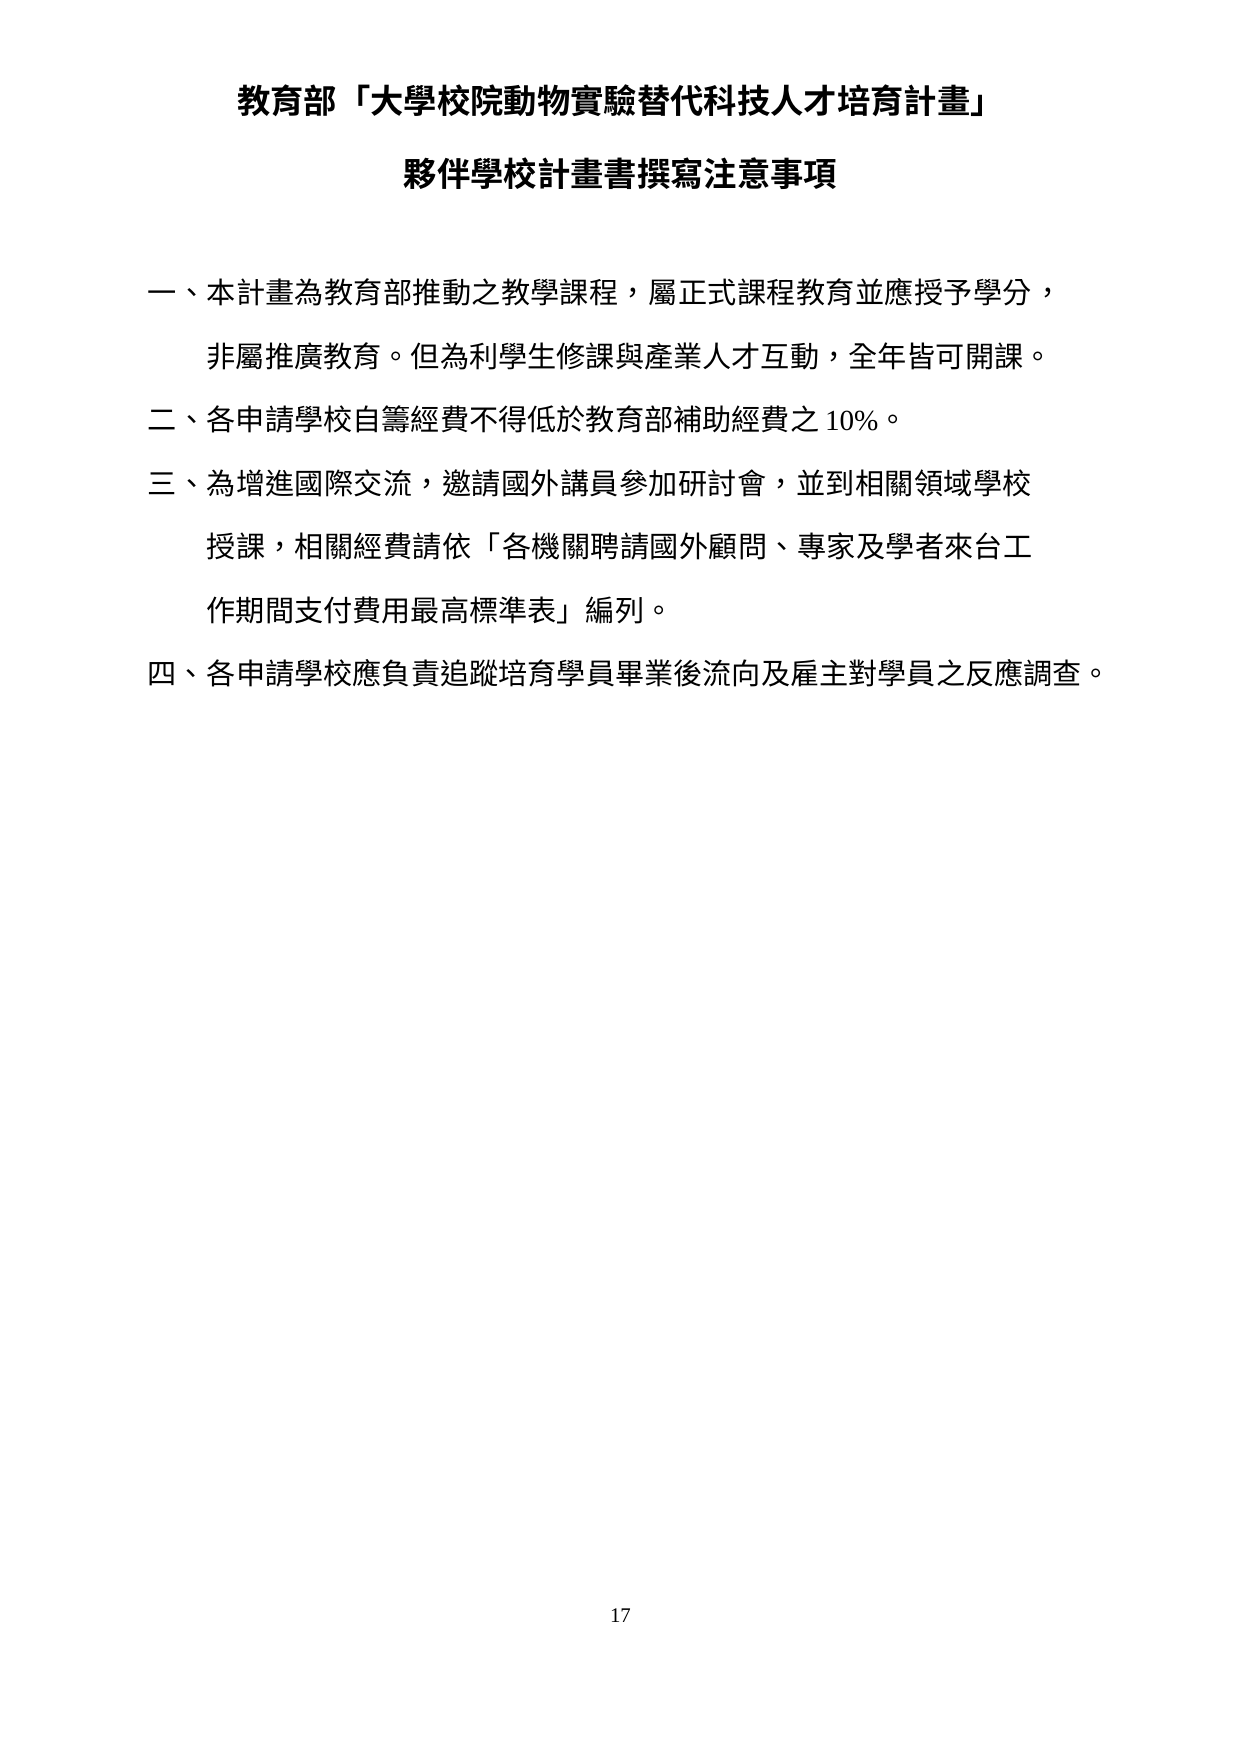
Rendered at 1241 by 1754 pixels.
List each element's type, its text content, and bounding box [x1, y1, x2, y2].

text 教育部「大學校院動物實驗替代科技人才培育計畫」 [148, 75, 1092, 123]
list 為增進國際交流，邀請國外講員參加研討會，並到相關領域學校授課，相關經費請依「各機關聘請國外顧問、專家及學者來台工作期間支付費用最高標準表」編列。 [148, 460, 1034, 629]
list 本計畫為教育部推動之教學課程，屬正式課程教育並應授予學分，非屬推廣教育。但為利學生修課與產業人才互動，全年皆可開課。 [148, 270, 1034, 376]
text 夥伴學校計畫書撰寫注意事項 [148, 147, 1092, 196]
list 各申請學校自籌經費不得低於教育部補助經費之10%。 [148, 397, 1034, 439]
list 各申請學校應負責追蹤培育學員畢業後流向及雇主對學員之反應調查。 [147, 651, 1092, 693]
